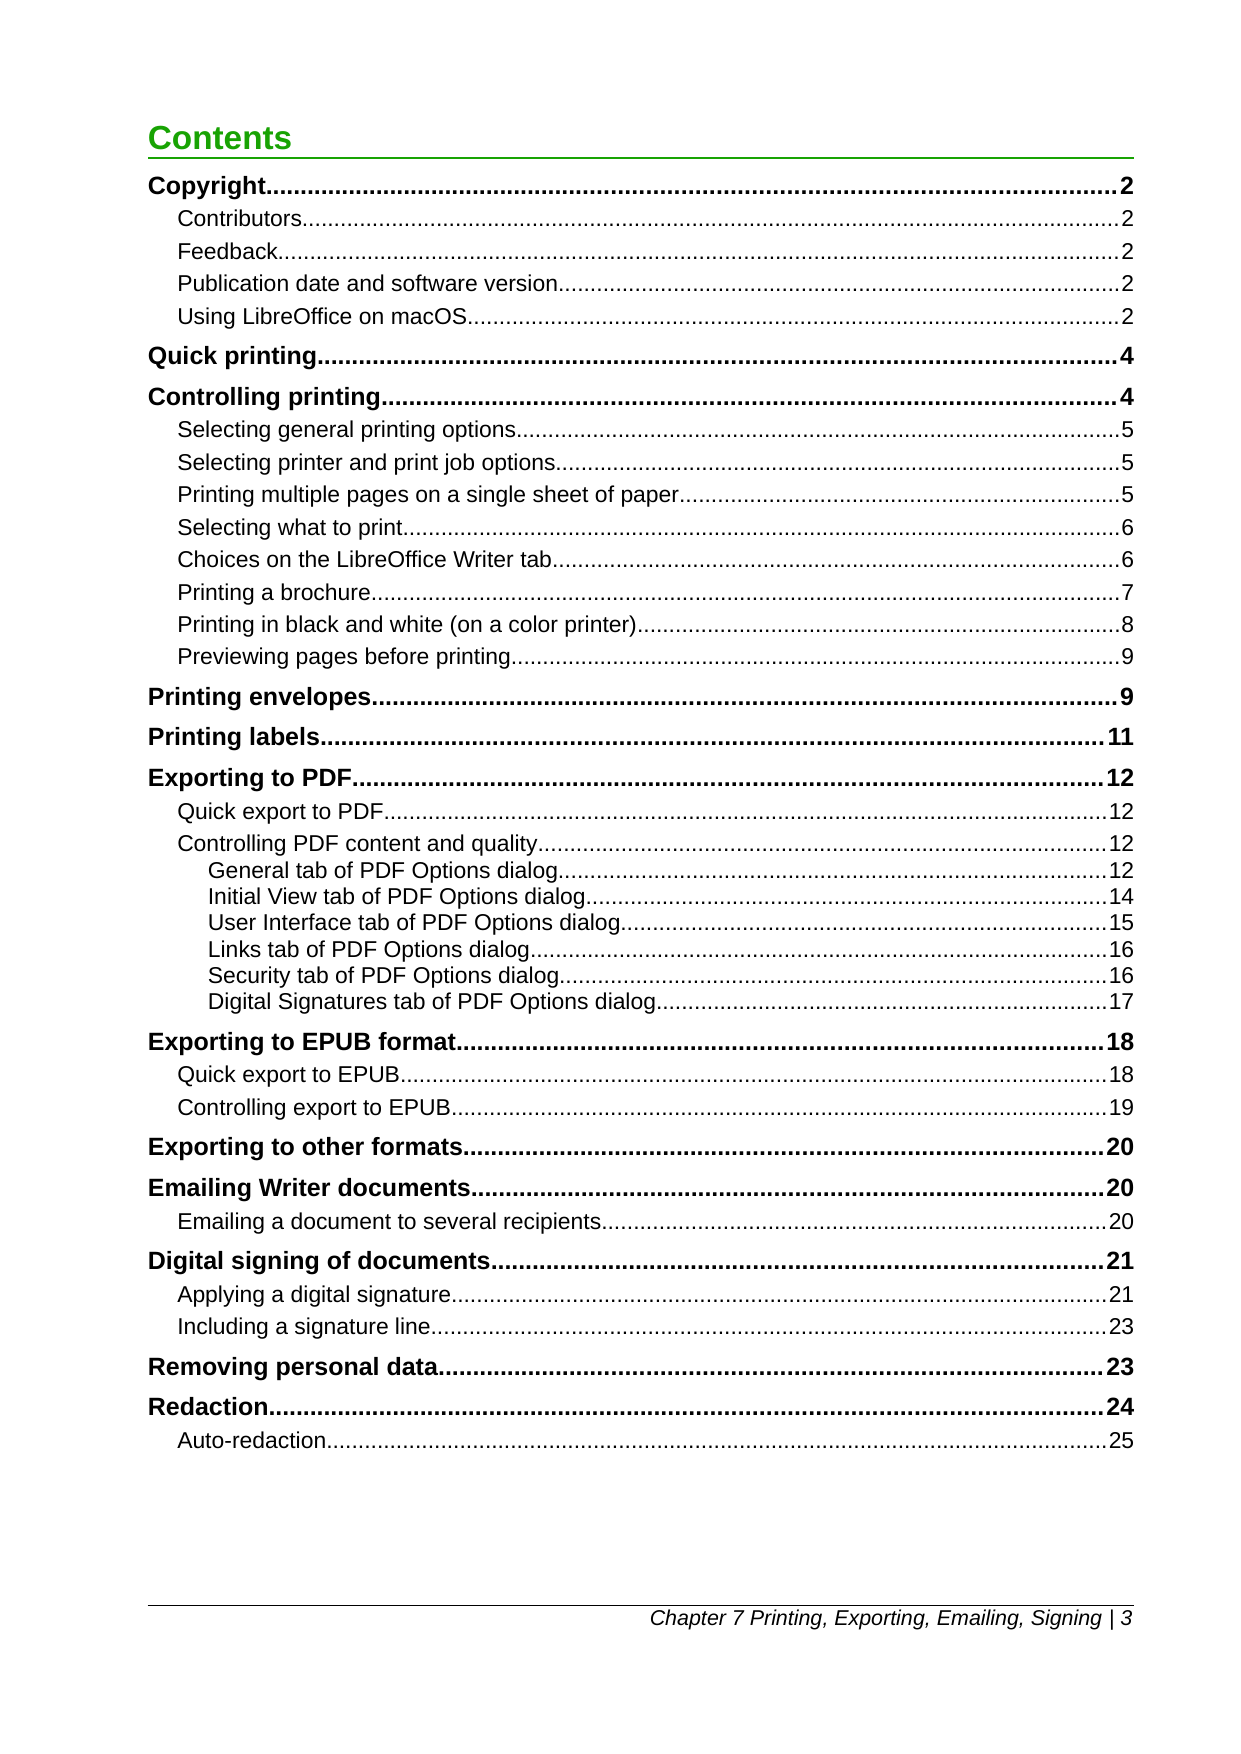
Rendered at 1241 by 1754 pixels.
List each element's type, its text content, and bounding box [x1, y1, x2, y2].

text Redaction 24 [148, 1392, 1134, 1421]
text Quick export to PDF 12 [177, 798, 1134, 824]
text Contributors 2 [177, 205, 1134, 232]
text Selecting general printing options 5 [177, 416, 1134, 443]
text Initial View tab of PDF Options dialog 14 [208, 883, 1134, 909]
text Printing a brochure 7 [177, 578, 1134, 605]
text Controlling printing 4 [148, 382, 1134, 410]
text Feedback 2 [177, 238, 1134, 264]
text Digital Signatures tab of PDF Options dialog 17 [208, 988, 1134, 1015]
text Controlling PDF content and quality 12 [177, 830, 1134, 857]
text Security tab of PDF Options dialog 16 [208, 962, 1134, 988]
text Emailing a document to several recipients 20 [177, 1208, 1134, 1234]
text Previewing pages before printing 9 [177, 643, 1134, 669]
text Using LibreOffice on macOS 2 [177, 303, 1134, 329]
text Quick export to EPUB 18 [177, 1061, 1134, 1088]
text Exporting to other formats 20 [148, 1132, 1134, 1161]
text Printing multiple pages on a single sheet of paper 5 [177, 481, 1134, 508]
text Selecting what to print 6 [177, 514, 1134, 540]
text Exporting to PDF 12 [148, 763, 1134, 792]
text Quick printing 4 [148, 341, 1134, 370]
text Controlling export to EPUB 19 [177, 1094, 1134, 1120]
text Selecting printer and print job options 5 [177, 449, 1134, 475]
text Exporting to EPUB format 18 [148, 1027, 1134, 1055]
text Emailing Writer documents 20 [148, 1173, 1134, 1202]
text Printing labels 11 [148, 722, 1134, 751]
text Copyright 2 [148, 171, 1134, 199]
text Links tab of PDF Options dialog 16 [208, 936, 1134, 962]
text Digital signing of documents 21 [148, 1246, 1134, 1275]
text Choices on the LibreOffice Writer tab 6 [177, 546, 1134, 572]
text Printing in black and white (on a color printer) 8 [177, 611, 1134, 637]
text Publication date and software version 2 [177, 270, 1134, 297]
text Removing personal data 23 [148, 1352, 1134, 1380]
subtitle Contents [148, 118, 1134, 157]
text Auto-redaction 25 [177, 1427, 1134, 1453]
text General tab of PDF Options dialog 12 [208, 857, 1134, 883]
text Applying a digital signature 21 [177, 1281, 1134, 1307]
text User Interface tab of PDF Options dialog 15 [208, 909, 1134, 936]
text Including a signature line 23 [177, 1313, 1134, 1339]
text Printing envelopes 9 [148, 682, 1134, 710]
